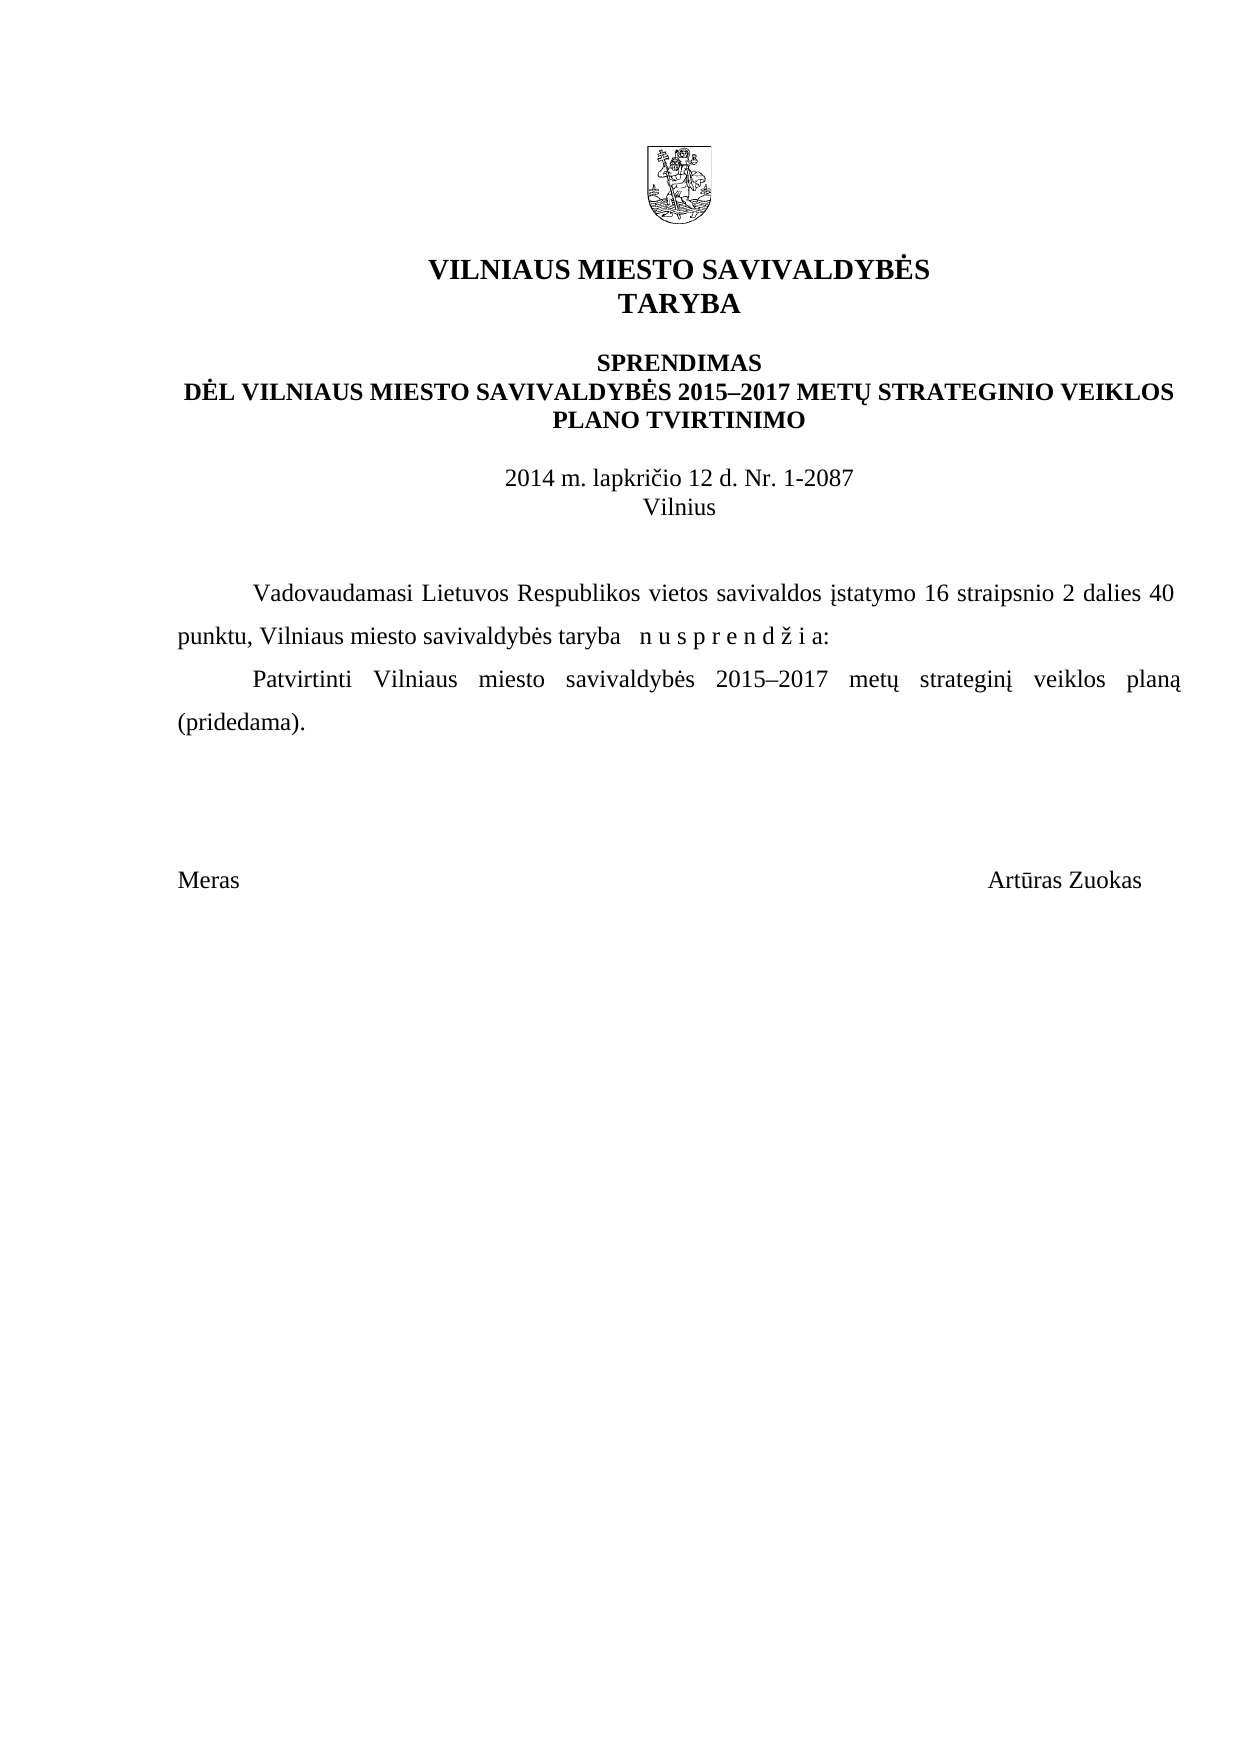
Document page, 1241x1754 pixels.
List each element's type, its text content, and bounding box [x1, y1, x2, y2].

text Vadovaudamasi Lietuvos Respublikos vietos savivaldos įstatymo 16 straipsnio 2 dalies 40 punktu, Vilniaus miesto savivaldybės taryba n u s p r e n d ž i a: [177, 578, 1181, 650]
text DĖL VILNIAUS MIESTO SAVIVALDYBĖS 2015–2017 METŲ STRATEGINIO VEIKLOS PLANO TVIRTINIMO [177, 377, 1181, 434]
text 2014 m. lapkričio 12 d. Nr. 1-2087 [177, 463, 1181, 492]
text Meras Artūras Zuokas [177, 866, 1181, 894]
text Vilnius [177, 492, 1181, 521]
text TARYBA [177, 286, 1181, 319]
text SPRENDIMAS [177, 348, 1181, 377]
text Patvirtinti Vilniaus miesto savivaldybės 2015–2017 metų strateginį veiklos planą (pridedama). [177, 664, 1181, 736]
text VILNIAUS MIESTO SAVIVALDYBĖS [177, 252, 1181, 286]
